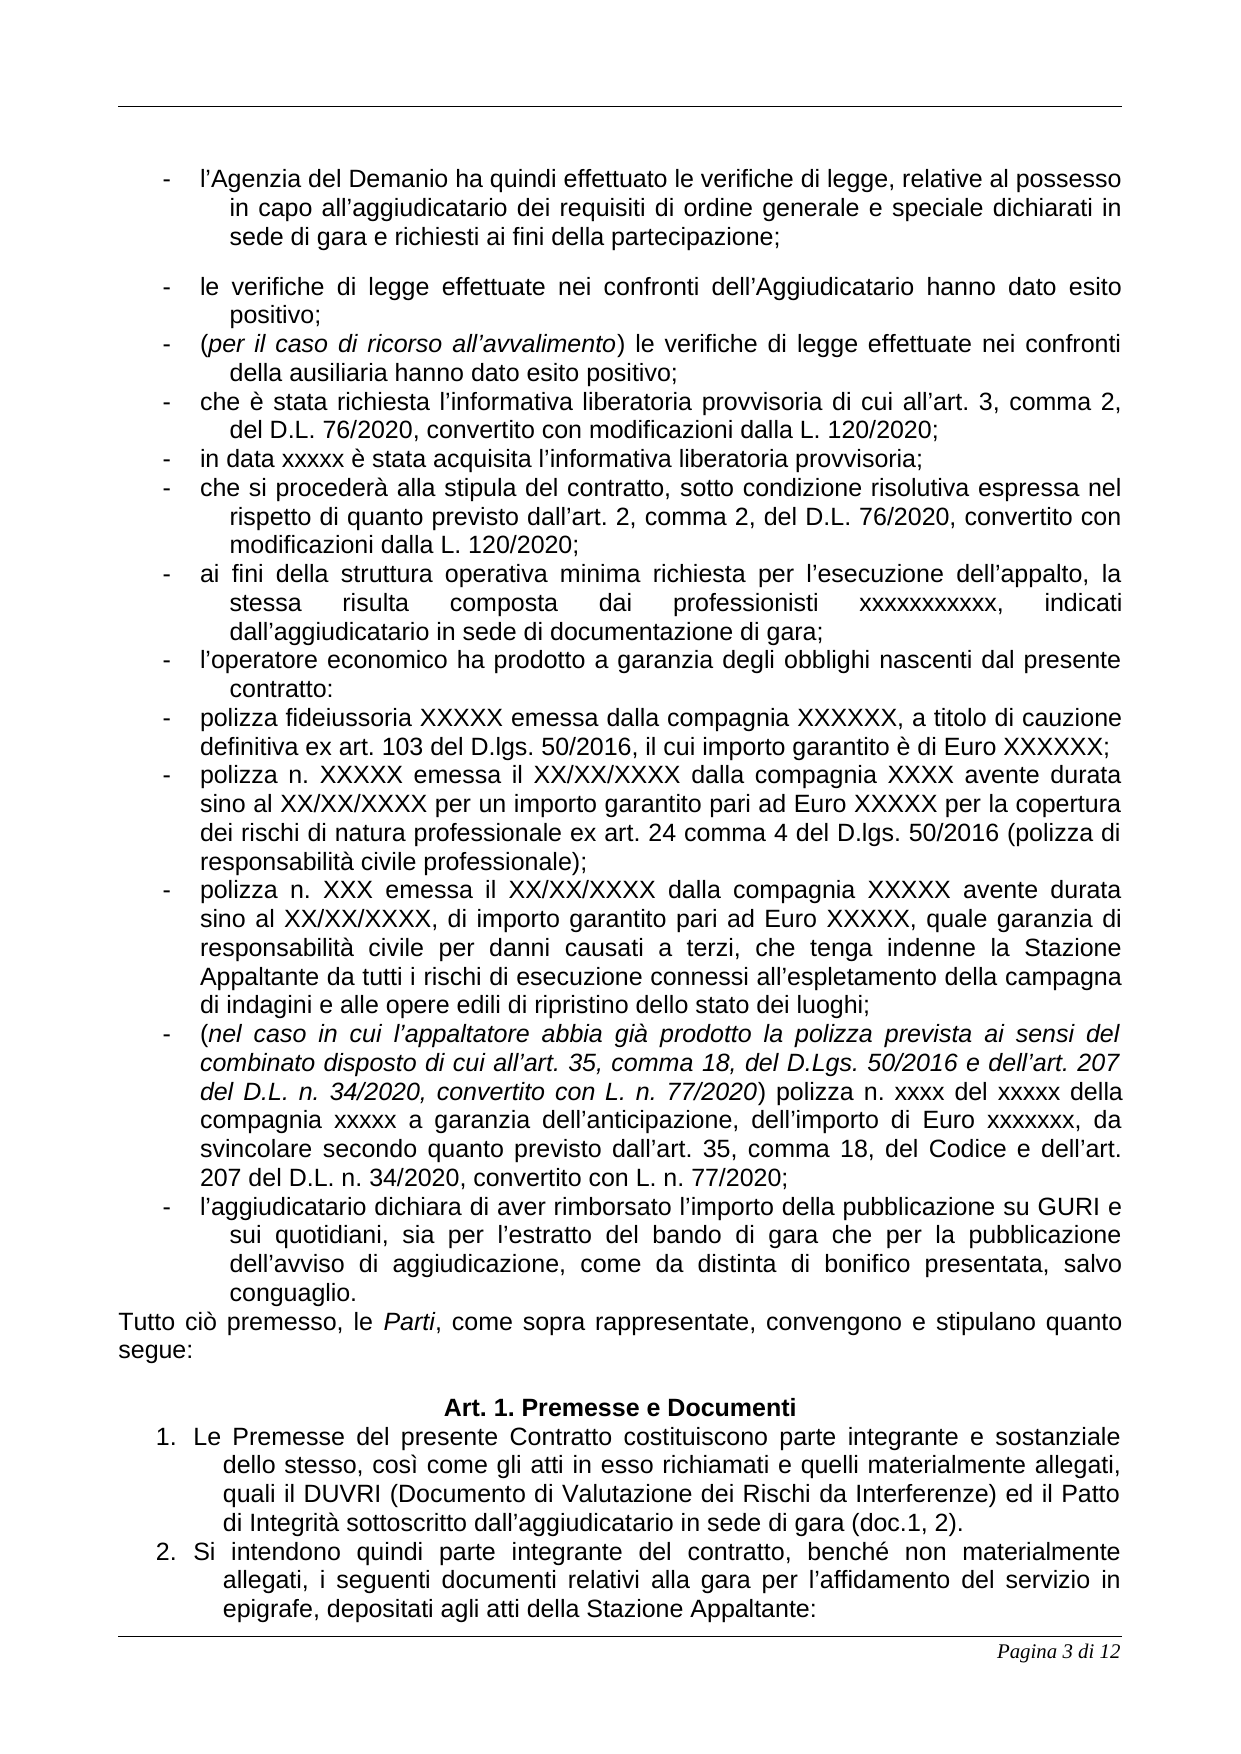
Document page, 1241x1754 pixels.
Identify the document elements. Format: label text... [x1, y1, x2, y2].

text Tutto ciò premesso, le Parti, come sopra rappresentate, convengono e stipulano quanto segue: [118, 1306, 1123, 1364]
list Si intendono quindi parte integrante del contratto, benché non materialmente allegati, i seguenti documenti relativi alla gara per l’affidamento del servizio in epigrafe, depositati agli atti della Stazione Appaltante: [156, 1536, 1122, 1623]
list Le Premesse del presente Contratto costituiscono parte integrante e sostanziale dello stesso, così come gli atti in esso richiamati e quelli materialmente allegati, quali il DUVRI (Documento di Valutazione dei Rischi da Interferenze) ed il Patto di Integrità sottoscritto dall’aggiudicatario in sede di gara (doc.1, 2). [156, 1421, 1122, 1536]
list polizza fideiussoria XXXXX emessa dalla compagnia XXXXXX, a titolo di cauzione definitiva ex art. 103 del D.lgs. 50/2016, il cui importo garantito è di Euro XXXXXX; [162, 703, 1123, 760]
list ai fini della struttura operativa minima richiesta per l’esecuzione dell’appalto, la stessa risulta composta dai professionisti xxxxxxxxxxx, indicati dall’aggiudicatario in sede di documentazione di gara; [162, 559, 1123, 645]
text Art. 1. Premesse e Documenti [118, 1393, 1122, 1421]
list che si procederà alla stipula del contratto, sotto condizione risolutiva espressa nel rispetto di quanto previsto dall’art. 2, comma 2, del D.L. 76/2020, convertito con modificazioni dalla L. 120/2020; [162, 473, 1123, 559]
list polizza n. XXX emessa il XX/XX/XXXX dalla compagnia XXXXX avente durata sino al XX/XX/XXXX, di importo garantito pari ad Euro XXXXX, quale garanzia di responsabilità civile per danni causati a terzi, che tenga indenne la Stazione Appaltante da tutti i rischi di esecuzione connessi all’espletamento della campagna di indagini e alle opere edili di ripristino dello stato dei luoghi; [162, 875, 1123, 1019]
list (per il caso di ricorso all’avvalimento) le verifiche di legge effettuate nei confronti della ausiliaria hanno dato esito positivo; [162, 329, 1122, 386]
list in data xxxxx è stata acquisita l’informativa liberatoria provvisoria; [162, 444, 1123, 473]
list (nel caso in cui l’appaltatore abbia già prodotto la polizza prevista ai sensi del combinato disposto di cui all’art. 35, comma 18, del D.Lgs. 50/2016 e dell’art. 207 del D.L. n. 34/2020, convertito con L. n. 77/2020) polizza n. xxxx del xxxxx della compagnia xxxxx a garanzia dell’anticipazione, dell’importo di Euro xxxxxxx, da svincolare secondo quanto previsto dall’art. 35, comma 18, del Codice e dell’art. 207 del D.L. n. 34/2020, convertito con L. n. 77/2020; [162, 1019, 1123, 1191]
list polizza n. XXXXX emessa il XX/XX/XXXX dalla compagnia XXXX avente durata sino al XX/XX/XXXX per un importo garantito pari ad Euro XXXXX per la copertura dei rischi di natura professionale ex art. 24 comma 4 del D.lgs. 50/2016 (polizza di responsabilità civile professionale); [162, 760, 1123, 875]
list che è stata richiesta l’informativa liberatoria provvisoria di cui all’art. 3, comma 2, del D.L. 76/2020, convertito con modificazioni dalla L. 120/2020; [162, 386, 1123, 444]
list l’Agenzia del Demanio ha quindi effettuato le verifiche di legge, relative al possesso in capo all’aggiudicatario dei requisiti di ordine generale e speciale dichiarati in sede di gara e richiesti ai fini della partecipazione; [162, 164, 1123, 251]
list l’operatore economico ha prodotto a garanzia degli obblighi nascenti dal presente contratto: [162, 645, 1123, 703]
list l’aggiudicatario dichiara di aver rimborsato l’importo della pubblicazione su GURI e sui quotidiani, sia per l’estratto del bando di gara che per la pubblicazione dell’avviso di aggiudicazione, come da distinta di bonifico presentata, salvo conguaglio. [162, 1191, 1123, 1306]
list le verifiche di legge effettuate nei confronti dell’Aggiudicatario hanno dato esito positivo; [162, 271, 1123, 329]
